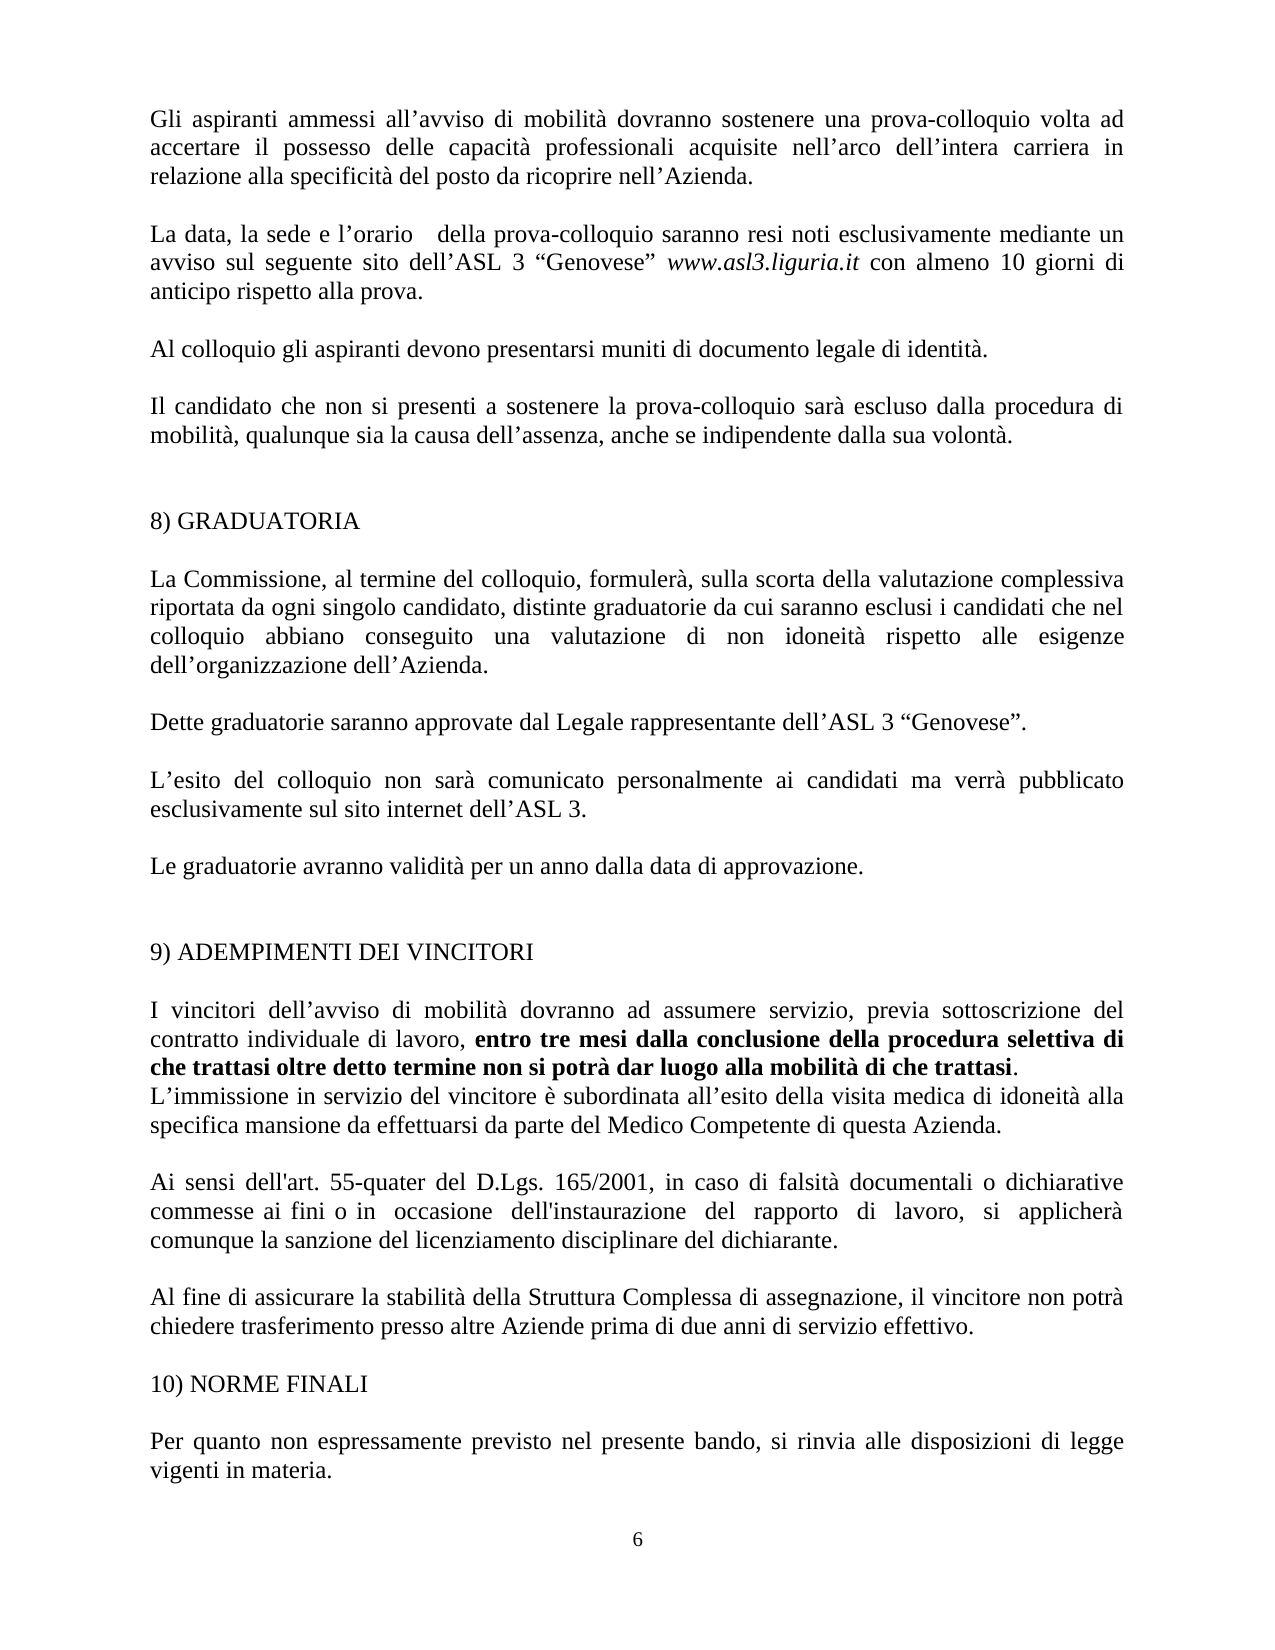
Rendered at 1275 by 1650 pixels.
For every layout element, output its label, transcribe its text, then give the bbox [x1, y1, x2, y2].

text I vincitori dell’avviso di mobilità dovranno ad assumere servizio, previa sottoscrizione del contratto individuale di lavoro, entro tre mesi dalla conclusione della procedura selettiva di che trattasi oltre detto termine non si potrà dar luogo alla mobilità di che trattasi. [150, 995, 1125, 1081]
text Gli aspiranti ammessi all’avviso di mobilità dovranno sostenere una prova-colloquio volta ad accertare il possesso delle capacità professionali acquisite nell’arco dell’intera carriera in relazione alla specificità del posto da ricoprire nell’Azienda. [150, 104, 1125, 190]
text 10) NORME FINALI [150, 1369, 1125, 1397]
text La Commissione, al termine del colloquio, formulerà, sulla scorta della valutazione complessiva riportata da ogni singolo candidato, distinte graduatorie da cui saranno esclusi i candidati che nel colloquio abbiano conseguito una valutazione di non idoneità rispetto alle esigenze dell’organizzazione dell’Azienda. [150, 564, 1125, 679]
text Per quanto non espressamente previsto nel presente bando, si rinvia alle disposizioni di legge vigenti in materia. [150, 1426, 1125, 1484]
text Al colloquio gli aspiranti devono presentarsi muniti di documento legale di identità. [150, 334, 1125, 362]
text Ai sensi dell'art. 55-quater del D.Lgs. 165/2001, in caso di falsità documentali o dichiarative commesse ai fini o in occasione dell'instaurazione del rapporto di lavoro, si applicherà comunque la sanzione del licenziamento disciplinare del dichiarante. [150, 1167, 1125, 1254]
text 8) GRADUATORIA [150, 506, 1125, 535]
text Al fine di assicurare la stabilità della Struttura Complessa di assegnazione, il vincitore non potrà chiedere trasferimento presso altre Aziende prima di due anni di servizio effettivo. [150, 1282, 1125, 1340]
text 9) ADEMPIMENTI DEI VINCITORI [150, 937, 1125, 966]
text Il candidato che non si presenti a sostenere la prova-colloquio sarà escluso dalla procedura di mobilità, qualunque sia la causa dell’assenza, anche se indipendente dalla sua volontà. [150, 391, 1125, 449]
text Dette graduatorie saranno approvate dal Legale rappresentante dell’ASL 3 “Genovese”. [150, 707, 1125, 736]
text L’immissione in servizio del vincitore è subordinata all’esito della visita medica di idoneità alla specifica mansione da effettuarsi da parte del Medico Competente di questa Azienda. [150, 1081, 1125, 1139]
text L’esito del colloquio non sarà comunicato personalmente ai candidati ma verrà pubblicato esclusivamente sul sito internet dell’ASL 3. [150, 765, 1125, 822]
text La data, la sede e l’orario della prova-colloquio saranno resi noti esclusivamente mediante un avviso sul seguente sito dell’ASL 3 “Genovese” www.asl3.liguria.it con almeno 10 giorni di anticipo rispetto alla prova. [150, 219, 1125, 305]
text Le graduatorie avranno validità per un anno dalla data di approvazione. [150, 851, 1125, 880]
